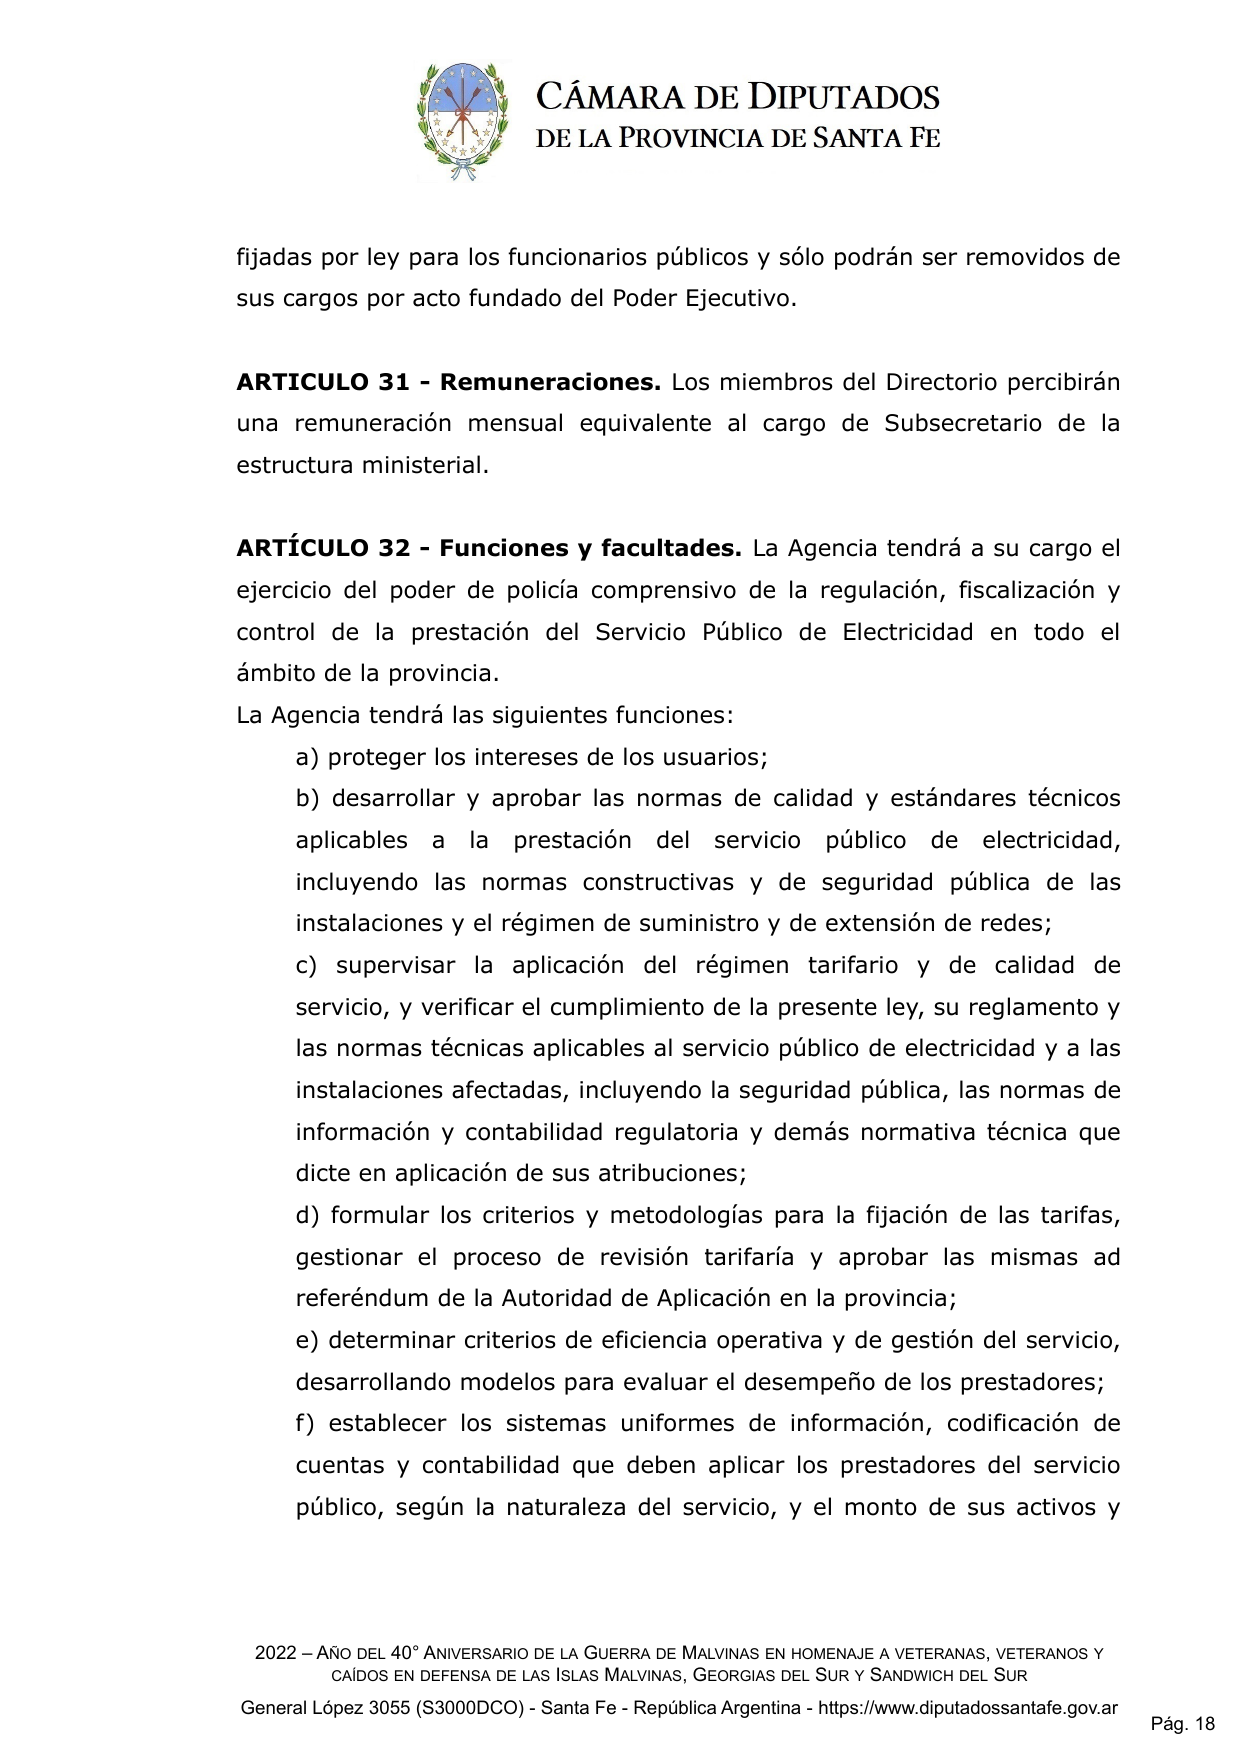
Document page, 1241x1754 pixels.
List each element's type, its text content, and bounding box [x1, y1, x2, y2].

picture [413, 59, 945, 183]
text La Agencia tendrá las siguientes funciones: [236, 701, 1122, 728]
text a) proteger los intereses de los usuarios; [295, 742, 1122, 770]
text d) formular los criterios y metodologías para la fijación de las tarifas, gestionar el proceso de revisión tarifaría y aprobar las mismas ad referéndum de la Autoridad de Aplicación en la provincia; [295, 1201, 1122, 1312]
text ARTICULO 31 - Remuneraciones. Los miembros del Directorio percibirán una remuneración mensual equivalente al cargo de Subsecretario de la estructura ministerial. [236, 367, 1122, 478]
text ARTÍCULO 32 - Funciones y facultades. La Agencia tendrá a su cargo el ejercicio del poder de policía comprensivo de la regulación, fiscalización y control de la prestación del Servicio Público de Electricidad en todo el ámbito de la provincia. [236, 534, 1122, 687]
text f) establecer los sistemas uniformes de información, codificación de cuentas y contabilidad que deben aplicar los prestadores del servicio público, según la naturaleza del servicio, y el monto de sus activos y [295, 1409, 1122, 1520]
text c) supervisar la aplicación del régimen tarifario y de calidad de servicio, y verificar el cumplimiento de la presente ley, su reglamento y las normas técnicas aplicables al servicio público de electricidad y a las instalaciones afectadas, incluyendo la seguridad pública, las normas de información y contabilidad regulatoria y demás normativa técnica que dicte en aplicación de sus atribuciones; [295, 951, 1122, 1187]
text fijadas por ley para los funcionarios públicos y sólo podrán ser removidos de sus cargos por acto fundado del Poder Ejecutivo. [236, 242, 1122, 312]
text b) desarrollar y aprobar las normas de calidad y estándares técnicos aplicables a la prestación del servicio público de electricidad, incluyendo las normas constructivas y de seguridad pública de las instalaciones y el régimen de suministro y de extensión de redes; [295, 784, 1122, 937]
text e) determinar criterios de eficiencia operativa y de gestión del servicio, desarrollando modelos para evaluar el desempeño de los prestadores; [295, 1326, 1122, 1395]
